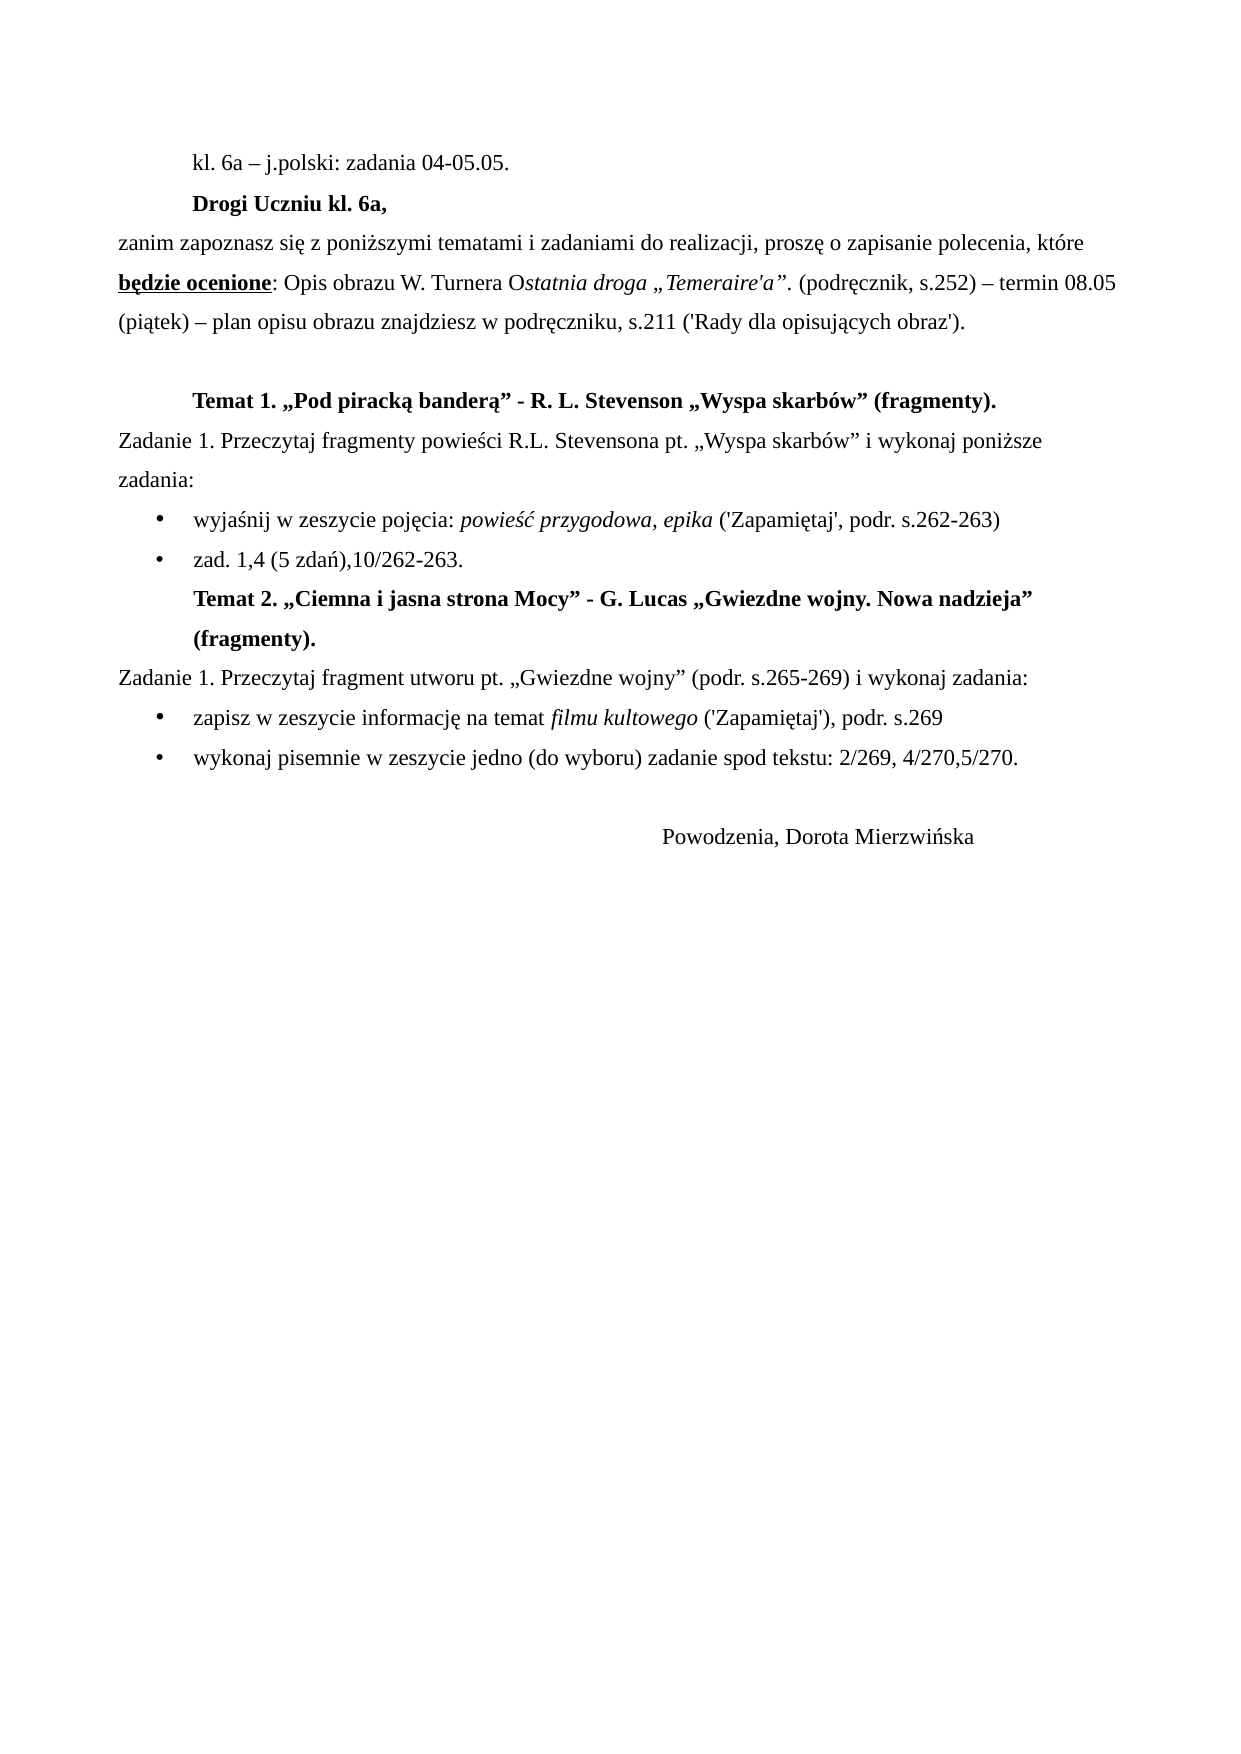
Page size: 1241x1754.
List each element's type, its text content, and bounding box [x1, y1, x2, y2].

text kl. 6a – j.polski: zadania 04-05.05. [118, 147, 1122, 176]
list zad. 1,4 (5 zdań),10/262-263. [156, 546, 1122, 572]
list zapisz w zeszycie informację na temat filmu kultowego ('Zapamiętaj'), podr. s.269 [156, 704, 1122, 731]
text Zadanie 1. Przeczytaj fragmenty powieści R.L. Stevensona pt. „Wyspa skarbów” i wykonaj poniższe zadania: [118, 427, 1122, 493]
list wyjaśnij w zeszycie pojęcia: powieść przygodowa, epika ('Zapamiętaj', podr. s.262-263) [156, 506, 1122, 533]
list Powodzenia, Dorota Mierzwińska [156, 823, 1122, 849]
list Temat 2. „Ciemna i jasna strona Mocy” - G. Lucas „Gwiezdne wojny. Nowa nadzieja” (fragmenty). [156, 585, 1122, 651]
text Temat 1. „Pod piracką banderą” - R. L. Stevenson „Wyspa skarbów” (fragmenty). [118, 387, 1122, 414]
text Zadanie 1. Przeczytaj fragment utworu pt. „Gwiezdne wojny” (podr. s.265-269) i wykonaj zadania: [118, 664, 1122, 691]
text Drogi Uczniu kl. 6a, [118, 190, 1122, 216]
list wykonaj pisemnie w zeszycie jedno (do wyboru) zadanie spod tekstu: 2/269, 4/270,5/270. [156, 744, 1122, 770]
text zanim zapoznasz się z poniższymi tematami i zadaniami do realizacji, proszę o zapisanie polecenia, które będzie ocenione: Opis obrazu W. Turnera Ostatnia droga „Temeraire'a”. (podręcznik, s.252) – termin 08.05 (piątek) – plan opisu obrazu znajdziesz w podręczniku, s.211 ('Rady dla opisujących obraz'). [118, 229, 1122, 335]
